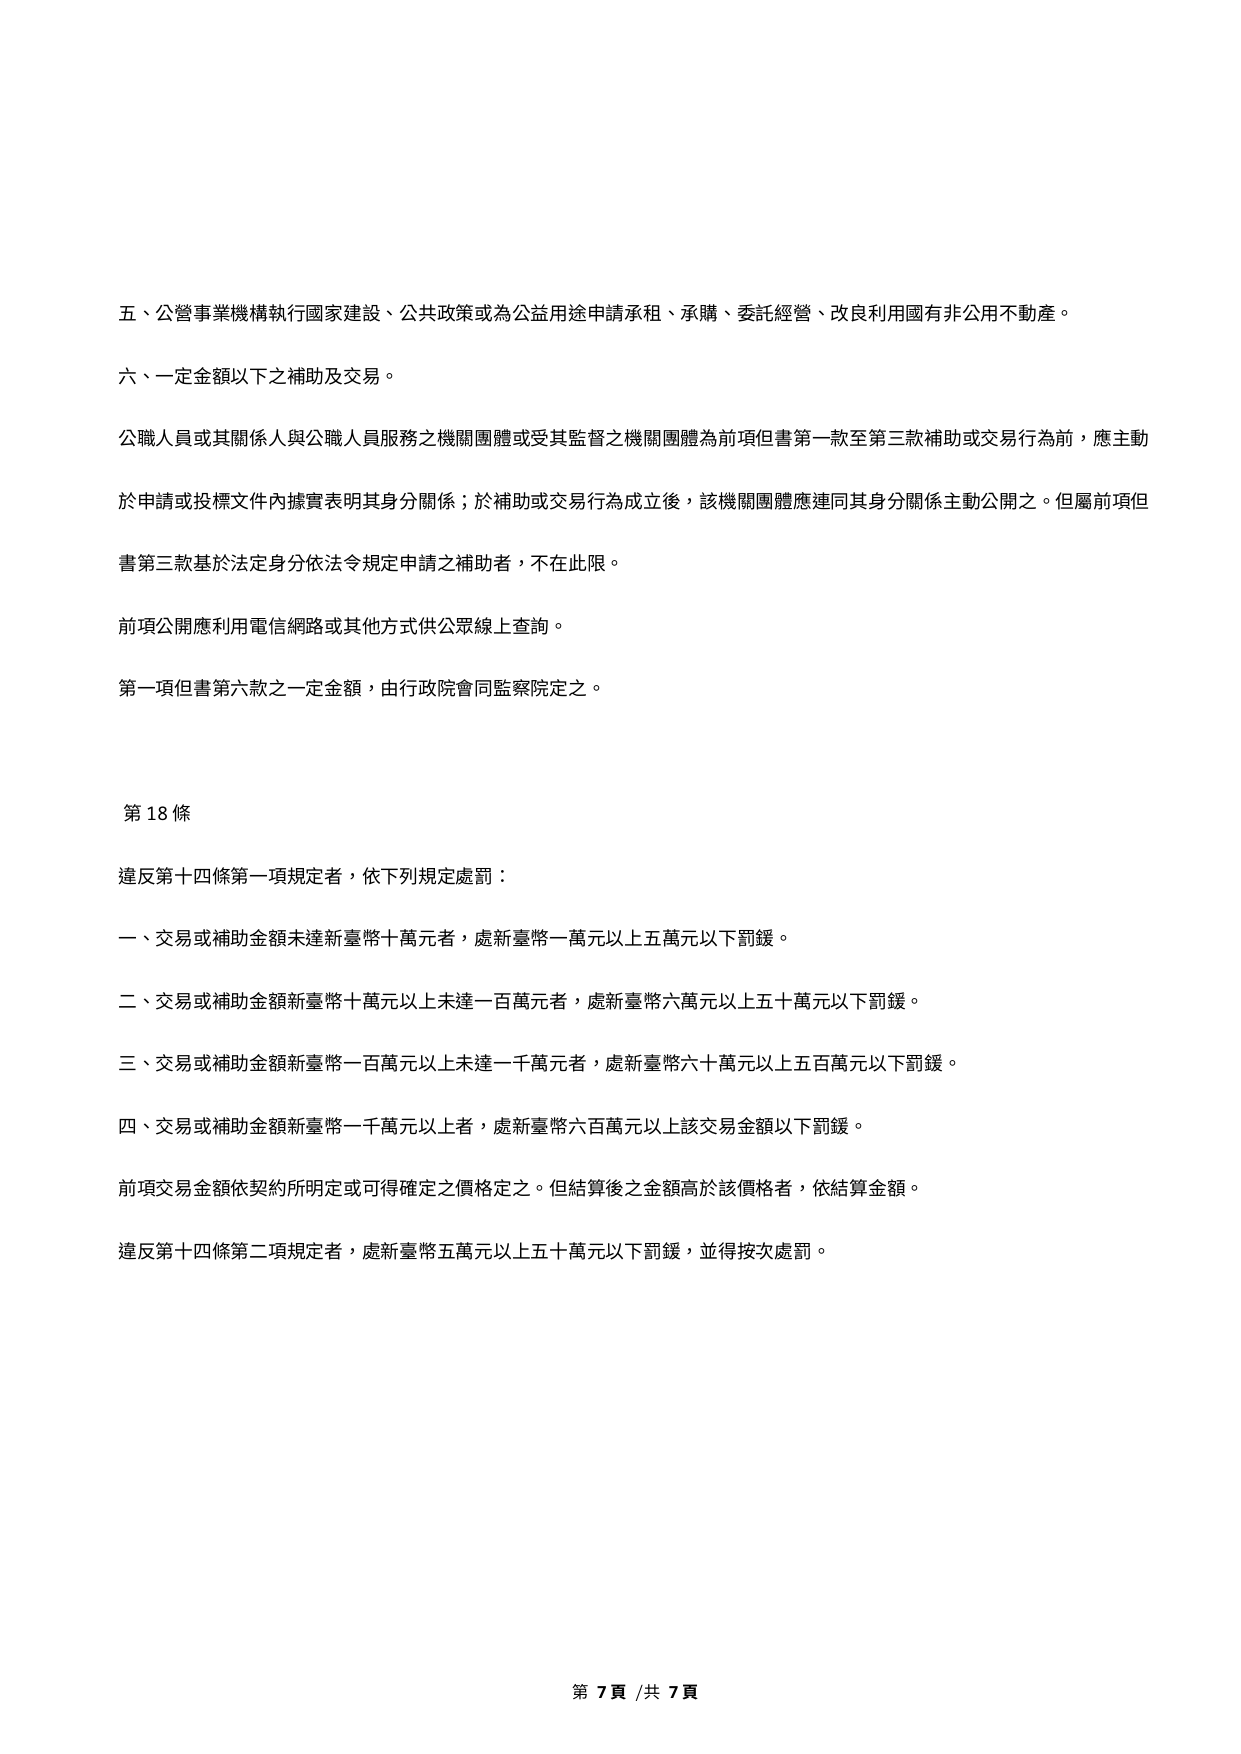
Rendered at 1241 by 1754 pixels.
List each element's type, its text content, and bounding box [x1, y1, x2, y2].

text 三、交易或補助金額新臺幣一百萬元以上未達一千萬元者，處新臺幣六十萬元以上五百萬元以下罰鍰。 [118, 1021, 1152, 1083]
text 第一項但書第六款之一定金額，由行政院會同監察院定之。 [118, 646, 1152, 708]
text 六、一定金額以下之補助及交易。 [118, 333, 1152, 396]
text 二、交易或補助金額新臺幣十萬元以上未達一百萬元者，處新臺幣六萬元以上五十萬元以下罰鍰。 [118, 958, 1152, 1021]
text 第18條 [44, 771, 1240, 833]
text 違反第十四條第二項規定者，處新臺幣五萬元以上五十萬元以下罰鍰，並得按次處罰。 [118, 1208, 1152, 1271]
text 四、交易或補助金額新臺幣一千萬元以上者，處新臺幣六百萬元以上該交易金額以下罰鍰。 [118, 1083, 1152, 1146]
text 一、交易或補助金額未達新臺幣十萬元者，處新臺幣一萬元以上五萬元以下罰鍰。 [118, 896, 1152, 958]
text 公職人員或其關係人與公職人員服務之機關團體或受其監督之機關團體為前項但書第一款至第三款補助或交易行為前，應主動於申請或投標文件內據實表明其身分關係；於補助或交易行為成立後，該機關團體應連同其身分關係主動公開之。但屬前項但書第三款基於法定身分依法令規定申請之補助者，不在此限。 [118, 396, 1152, 583]
text 前項公開應利用電信網路或其他方式供公眾線上查詢。 [118, 583, 1152, 646]
text 前項交易金額依契約所明定或可得確定之價格定之。但結算後之金額高於該價格者，依結算金額。 [118, 1146, 1152, 1208]
text 違反第十四條第一項規定者，依下列規定處罰： [118, 833, 1152, 896]
text 五、公營事業機構執行國家建設、公共政策或為公益用途申請承租、承購、委託經營、改良利用國有非公用不動產。 [118, 271, 1152, 333]
